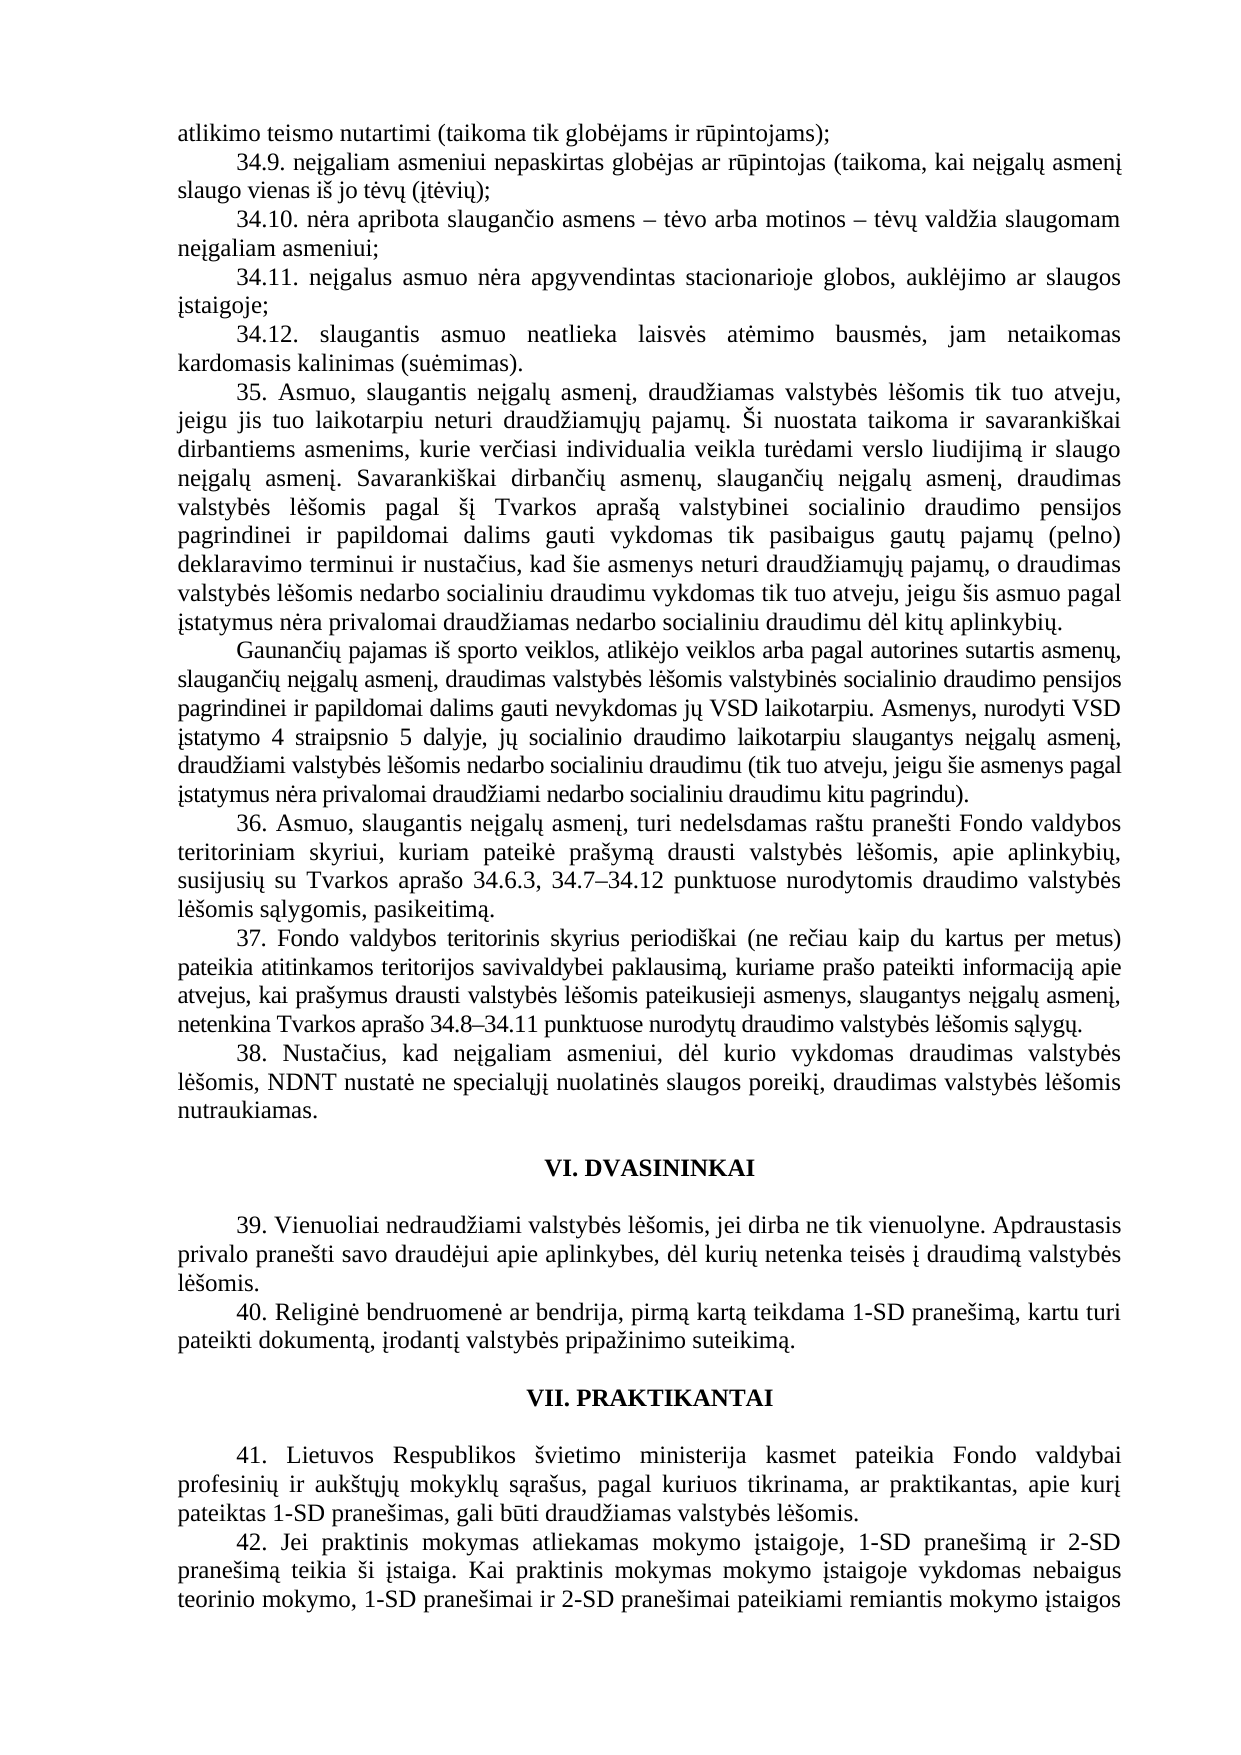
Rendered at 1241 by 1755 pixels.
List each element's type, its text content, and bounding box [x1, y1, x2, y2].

text 34.11. neįgalus asmuo nėra apgyvendintas stacionarioje globos, auklėjimo ar slaugos įstaigoje; [177, 262, 1122, 319]
text 37. Fondo valdybos teritorinis skyrius periodiškai (ne rečiau kaip du kartus per metus) pateikia atitinkamos teritorijos savivaldybei paklausimą, kuriame prašo pateikti informaciją apie atvejus, kai prašymus drausti valstybės lėšomis pateikusieji asmenys, slaugantys neįgalų asmenį, netenkina Tvarkos aprašo 34.8–34.11 punktuose nurodytų draudimo valstybės lėšomis sąlygų. [177, 923, 1122, 1038]
text 35. Asmuo, slaugantis neįgalų asmenį, draudžiamas valstybės lėšomis tik tuo atveju, jeigu jis tuo laikotarpiu neturi draudžiamųjų pajamų. Ši nuostata taikoma ir savarankiškai dirbantiems asmenims, kurie verčiasi individualia veikla turėdami verslo liudijimą ir slaugo neįgalų asmenį. Savarankiškai dirbančių asmenų, slaugančių neįgalų asmenį, draudimas valstybės lėšomis pagal šį Tvarkos aprašą valstybinei socialinio draudimo pensijos pagrindinei ir papildomai dalims gauti vykdomas tik pasibaigus gautų pajamų (pelno) deklaravimo terminui ir nustačius, kad šie asmenys neturi draudžiamųjų pajamų, o draudimas valstybės lėšomis nedarbo socialiniu draudimu vykdomas tik tuo atveju, jeigu šis asmuo pagal įstatymus nėra privalomai draudžiamas nedarbo socialiniu draudimu dėl kitų aplinkybių. [177, 377, 1122, 636]
text 34.12. slaugantis asmuo neatlieka laisvės atėmimo bausmės, jam netaikomas kardomasis kalinimas (suėmimas). [177, 319, 1122, 377]
text 34.10. nėra apribota slaugančio asmens – tėvo arba motinos – tėvų valdžia slaugomam neįgaliam asmeniui; [177, 204, 1122, 262]
text 41. Lietuvos Respublikos švietimo ministerija kasmet pateikia Fondo valdybai profesinių ir aukštųjų mokyklų sąrašus, pagal kuriuos tikrinama, ar praktikantas, apie kurį pateiktas 1-SD pranešimas, gali būti draudžiamas valstybės lėšomis. [177, 1441, 1122, 1527]
text Gaunančių pajamas iš sporto veiklos, atlikėjo veiklos arba pagal autorines sutartis asmenų, slaugančių neįgalų asmenį, draudimas valstybės lėšomis valstybinės socialinio draudimo pensijos pagrindinei ir papildomai dalims gauti nevykdomas jų VSD laikotarpiu. Asmenys, nurodyti VSD įstatymo 4 straipsnio 5 dalyje, jų socialinio draudimo laikotarpiu slaugantys neįgalų asmenį, draudžiami valstybės lėšomis nedarbo socialiniu draudimu (tik tuo atveju, jeigu šie asmenys pagal įstatymus nėra privalomai draudžiami nedarbo socialiniu draudimu kitu pagrindu). [177, 636, 1122, 808]
text 42. Jei praktinis mokymas atliekamas mokymo įstaigoje, 1-SD pranešimą ir 2-SD pranešimą teikia ši įstaiga. Kai praktinis mokymas mokymo įstaigoje vykdomas nebaigus teorinio mokymo, 1-SD pranešimai ir 2-SD pranešimai pateikiami remiantis mokymo įstaigos [177, 1527, 1122, 1613]
text 38. Nustačius, kad neįgaliam asmeniui, dėl kurio vykdomas draudimas valstybės lėšomis, NDNT nustatė ne specialųjį nuolatinės slaugos poreikį, draudimas valstybės lėšomis nutraukiamas. [177, 1038, 1122, 1124]
text 34.9. neįgaliam asmeniui nepaskirtas globėjas ar rūpintojas (taikoma, kai neįgalų asmenį slaugo vienas iš jo tėvų (įtėvių); [177, 147, 1122, 204]
text VI. DVASININKAI [177, 1153, 1122, 1182]
text VII. PRAKTIKANTAI [177, 1383, 1122, 1412]
text 36. Asmuo, slaugantis neįgalų asmenį, turi nedelsdamas raštu pranešti Fondo valdybos teritoriniam skyriui, kuriam pateikė prašymą drausti valstybės lėšomis, apie aplinkybių, susijusių su Tvarkos aprašo 34.6.3, 34.7–34.12 punktuose nurodytomis draudimo valstybės lėšomis sąlygomis, pasikeitimą. [177, 808, 1122, 923]
text 39. Vienuoliai nedraudžiami valstybės lėšomis, jei dirba ne tik vienuolyne. Apdraustasis privalo pranešti savo draudėjui apie aplinkybes, dėl kurių netenka teisės į draudimą valstybės lėšomis. [177, 1211, 1122, 1297]
text atlikimo teismo nutartimi (taikoma tik globėjams ir rūpintojams); [177, 118, 1122, 147]
text 40. Religinė bendruomenė ar bendrija, pirmą kartą teikdama 1-SD pranešimą, kartu turi pateikti dokumentą, įrodantį valstybės pripažinimo suteikimą. [177, 1297, 1122, 1354]
